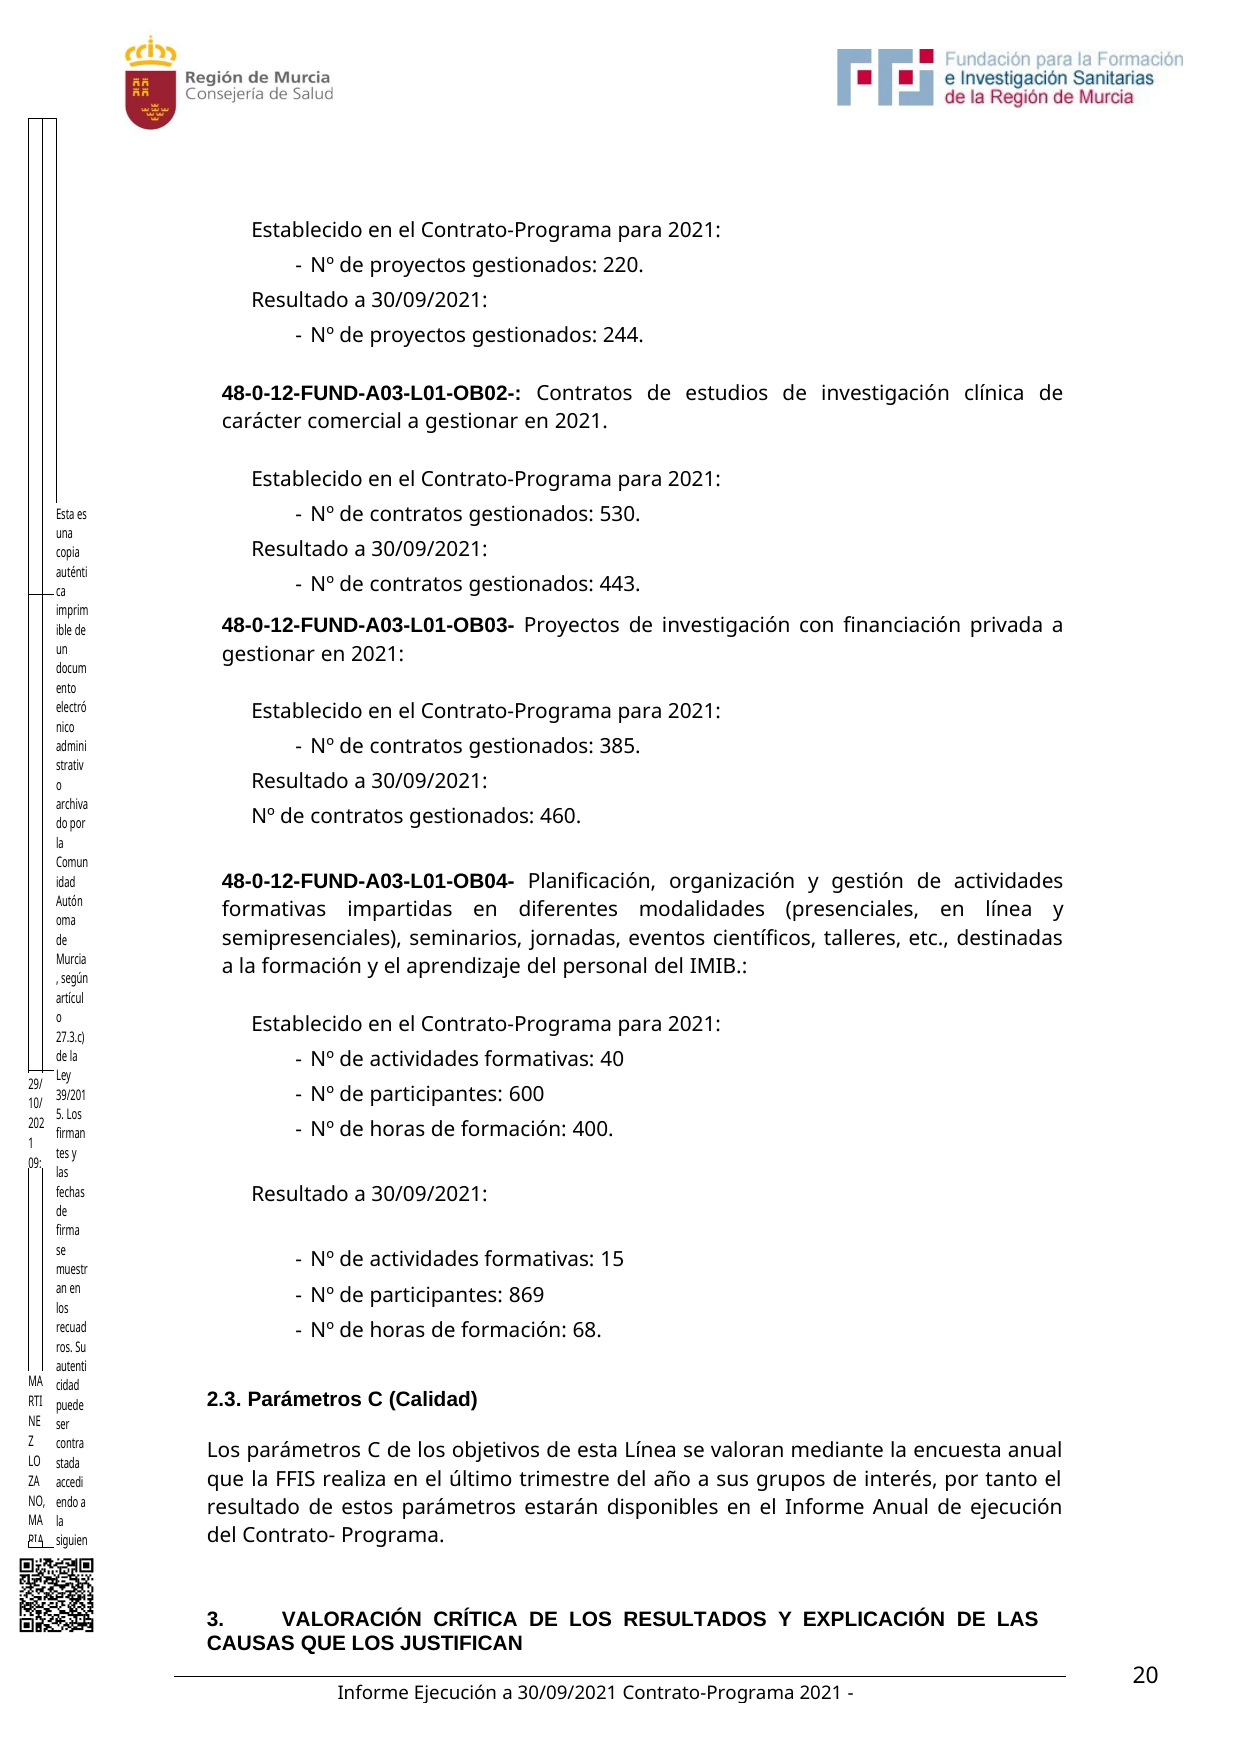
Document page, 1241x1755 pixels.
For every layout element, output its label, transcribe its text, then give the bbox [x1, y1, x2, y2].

list Nº de horas de formación: 400. [295, 1114, 1170, 1143]
text 48-0-12-FUND-A03-L01-OB04- Planificación, organización y gestión de actividades formativas impartidas en diferentes modalidades (presenciales, en línea y semipresenciales), seminarios, jornadas, eventos científicos, talleres, etc., destinadas a la formación y el aprendizaje del personal del IMIB.: [222, 866, 1064, 980]
text Establecido en el Contrato-Programa para 2021: [251, 215, 1170, 244]
text 29/10/2021 09:13:36 [28, 1073, 46, 1168]
list Parámetros C (Calidad) [207, 1387, 1170, 1411]
list Nº de proyectos gestionados: 244. [295, 320, 1170, 349]
text Nº de contratos gestionados: 460. [251, 801, 1170, 830]
list VALORACIÓN CRÍTICA DE LOS RESULTADOS Y EXPLICACIÓN DE LAS CAUSAS QUE LOS JUSTIFICAN [207, 1607, 1063, 1654]
list Nº de proyectos gestionados: 220. [295, 250, 1170, 279]
text Resultado a 30/09/2021: [251, 766, 1170, 795]
text Resultado a 30/09/2021: [251, 285, 1170, 314]
text Esta es una copia auténtica imprimible de un documento electrónico administrativo archivado por la Comunidad Autónoma de Murcia, según artículo 27.3.c) de la Ley 39/2015. Los firmantes y las fechas de firma se muestran en los recuadros. Su autenticidad puede ser contrastada accediendo a la siguiente dirección: https://sede.carm.es/verificardocumentos e introduciendo del código seguro de verificación (CSV) CARM-fc833401-3887-0fab-f45b-0050569b34e7 [56, 504, 88, 1549]
list Nº de actividades formativas: 15 [295, 1244, 1170, 1273]
text 48-0-12-FUND-A03-L01-OB03- Proyectos de investigación con financiación privada a gestionar en 2021: [222, 610, 1063, 667]
text Establecido en el Contrato-Programa para 2021: [251, 1009, 1170, 1037]
list Nº de participantes: 869 [295, 1280, 1170, 1308]
text Resultado a 30/09/2021: [251, 534, 1170, 563]
text Establecido en el Contrato-Programa para 2021: [251, 696, 1170, 724]
list Nº de actividades formativas: 40 [295, 1044, 1170, 1073]
text MARTINEZ LOZANO, MARIA FUENSANTA [28, 1371, 46, 1541]
text Resultado a 30/09/2021: [251, 1179, 1170, 1208]
list Nº de contratos gestionados: 443. [295, 569, 1170, 598]
list Nº de horas de formación: 68. [295, 1315, 1170, 1343]
list Nº de contratos gestionados: 385. [295, 731, 1170, 760]
list Nº de contratos gestionados: 530. [295, 499, 1170, 528]
text Los parámetros C de los objetivos de esta Línea se valoran mediante la encuesta anual que la FFIS realiza en el último trimestre del año a sus grupos de interés, por tanto el resultado de estos parámetros estarán disponibles en el Informe Anual de ejecución del Contrato- Programa. [207, 1435, 1064, 1549]
list Nº de participantes: 600 [295, 1079, 1170, 1108]
text Establecido en el Contrato-Programa para 2021: [251, 464, 1170, 492]
text 48-0-12-FUND-A03-L01-OB02-: Contratos de estudios de investigación clínica de carácter comercial a gestionar en 2021. [222, 378, 1064, 435]
